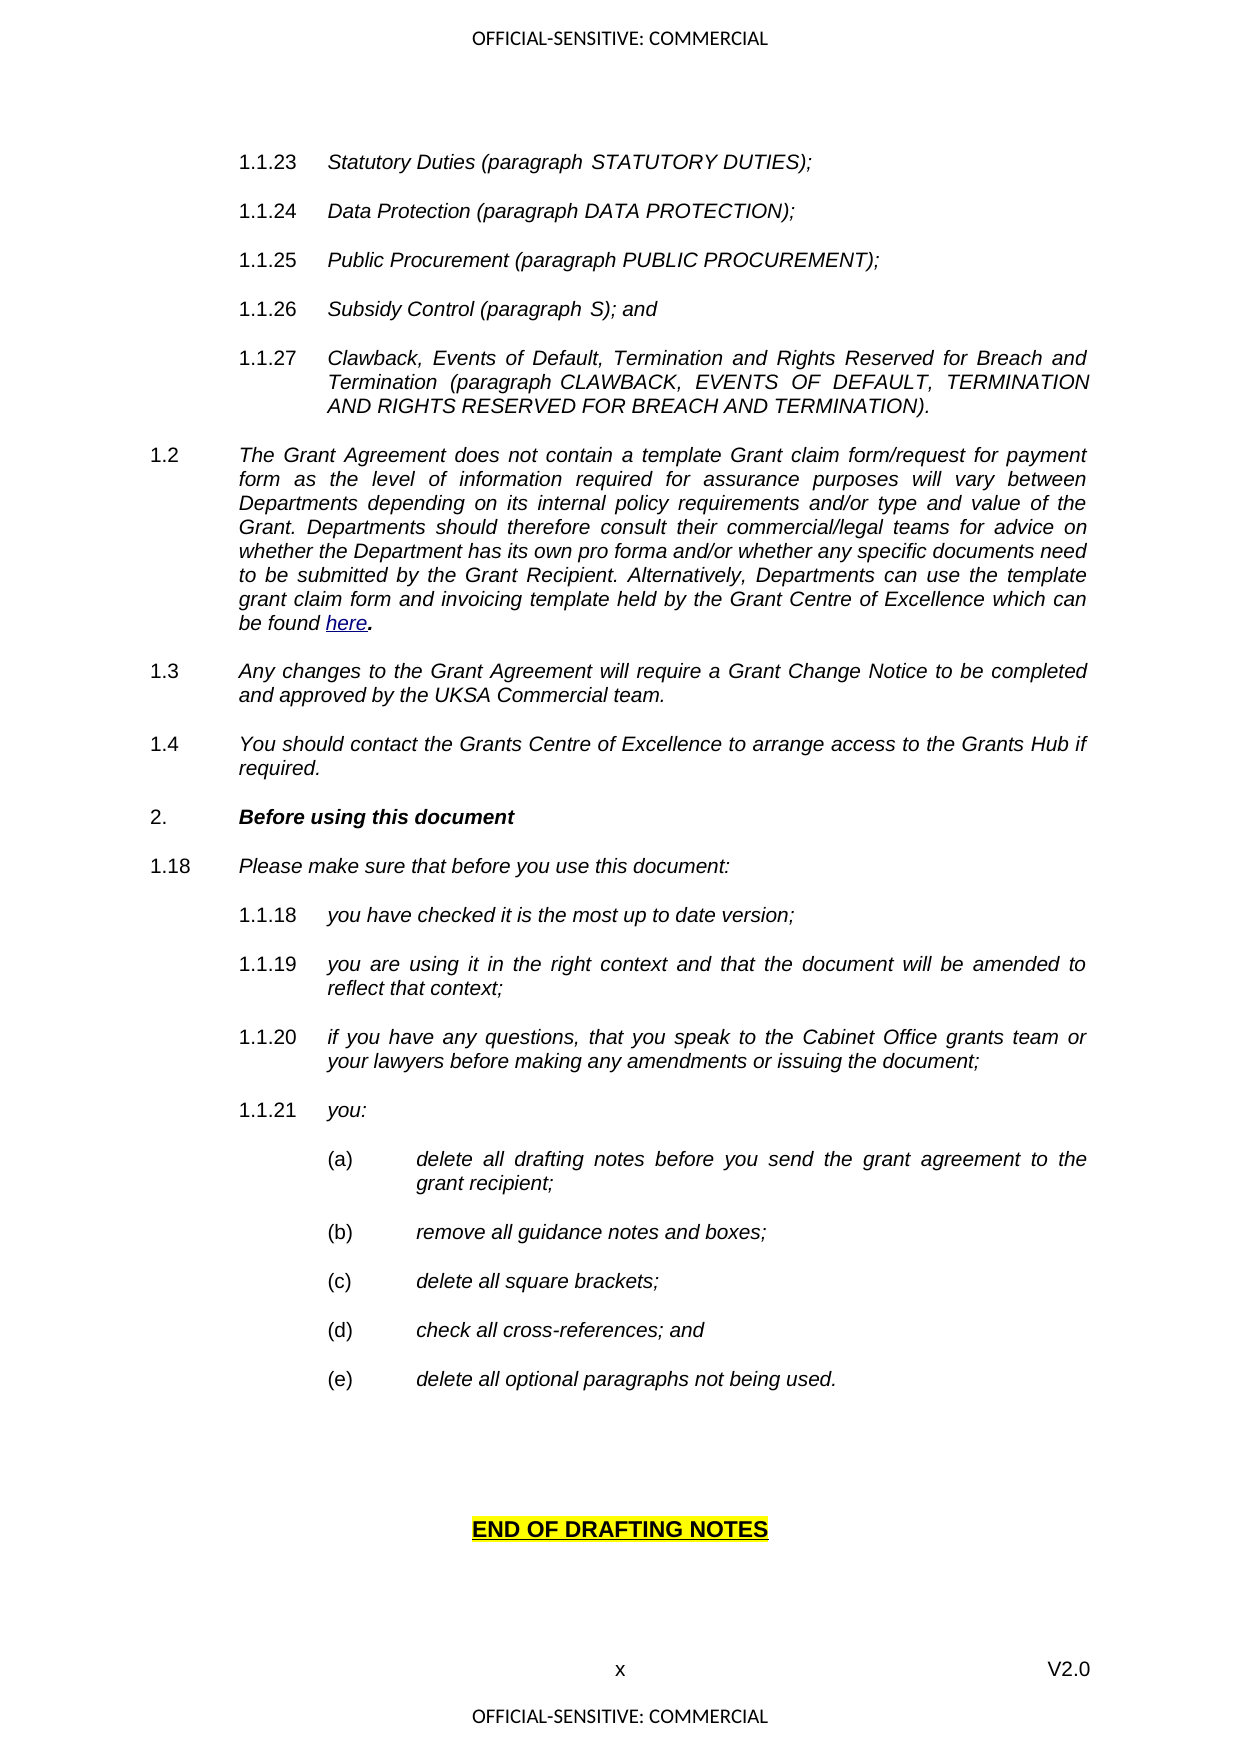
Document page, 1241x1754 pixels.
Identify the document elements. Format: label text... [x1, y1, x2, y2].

list check all cross-references; and [327, 1318, 1090, 1342]
list Please make sure that before you use this document: [150, 854, 1090, 878]
list you have checked it is the most up to date version; [239, 903, 1090, 927]
list if you have any questions, that you speak to the Cabinet Office grants team or your lawyers before making any amendments or issuing the document; [239, 1025, 1090, 1073]
list Before using this document [150, 805, 1090, 829]
list Public Procurement (paragraph 15); [239, 248, 1090, 272]
list Any changes to the Grant Agreement will require a Grant Change Notice to be completed and approved by the UKSA Commercial team. [150, 659, 1090, 707]
list The Grant Agreement does not contain a template Grant claim form/request for payment form as the level of information required for assurance purposes will vary between Departments depending on its internal policy requirements and/or type and value of the Grant. Departments should therefore consult their commercial/legal teams for advice on whether the Department has its own pro forma and/or whether any specific documents need to be submitted by the Grant Recipient. Alternatively, Departments can use the template grant claim form and invoicing template held by the Grant Centre of Excellence which can be found here. [150, 443, 1090, 634]
list you: [239, 1098, 1090, 1122]
list you are using it in the right context and that the document will be amended to reflect that context; [239, 952, 1090, 1000]
text END OF DRAFTING NOTES [150, 1516, 1090, 1542]
list Subsidy Control (paragraph 16); and [239, 297, 1090, 321]
list You should contact the Grants Centre of Excellence to arrange access to the Grants Hub if required. [150, 732, 1090, 780]
list delete all optional paragraphs not being used. [327, 1367, 1090, 1391]
list remove all guidance notes and boxes; [327, 1220, 1090, 1244]
list Data Protection (paragraph 14); [239, 199, 1090, 223]
list Statutory Duties (paragraph 13); [239, 150, 1090, 174]
list delete all square brackets; [327, 1269, 1090, 1293]
list delete all drafting notes before you send the grant agreement to the grant recipient; [327, 1147, 1090, 1195]
list Clawback, Events of Default, Termination and Rights Reserved for Breach and Termination (paragraph 23). [239, 346, 1090, 418]
